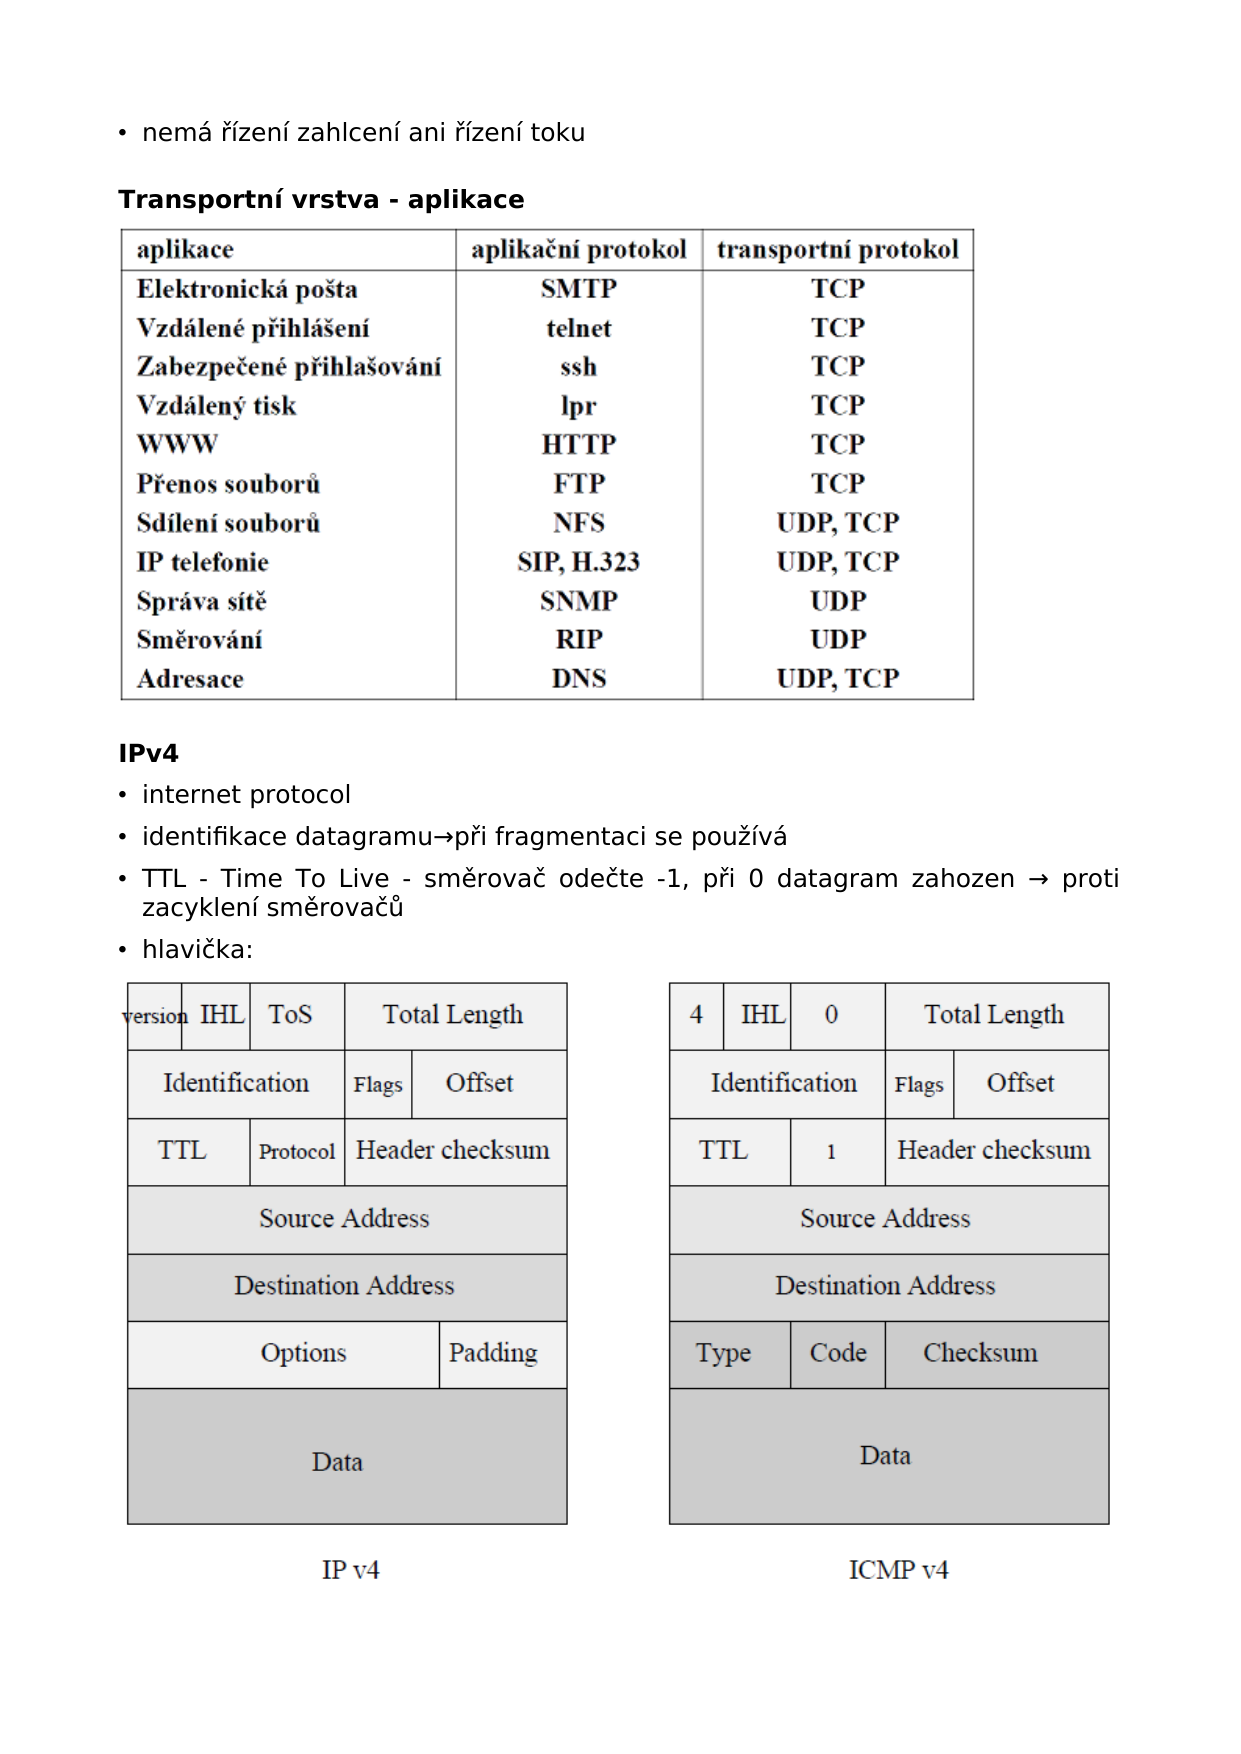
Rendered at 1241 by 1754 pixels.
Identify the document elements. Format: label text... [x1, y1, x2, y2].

list identifikace datagramu→při fragmentaci se používá [118, 822, 1122, 851]
list TTL - Time To Live - směrovač odečte -1, při 0 datagram zahozen → proti zacyklení směrovačů [118, 864, 1122, 922]
list nemá řízení zahlcení ani řízení toku [118, 118, 1122, 147]
list internet protocol [118, 781, 1122, 810]
list hlavička: [118, 935, 1122, 964]
subtitle Transportní vrstva - aplikace [118, 185, 1122, 214]
subtitle IPv4 [118, 739, 1122, 768]
picture [118, 976, 1123, 1600]
picture [118, 226, 976, 702]
